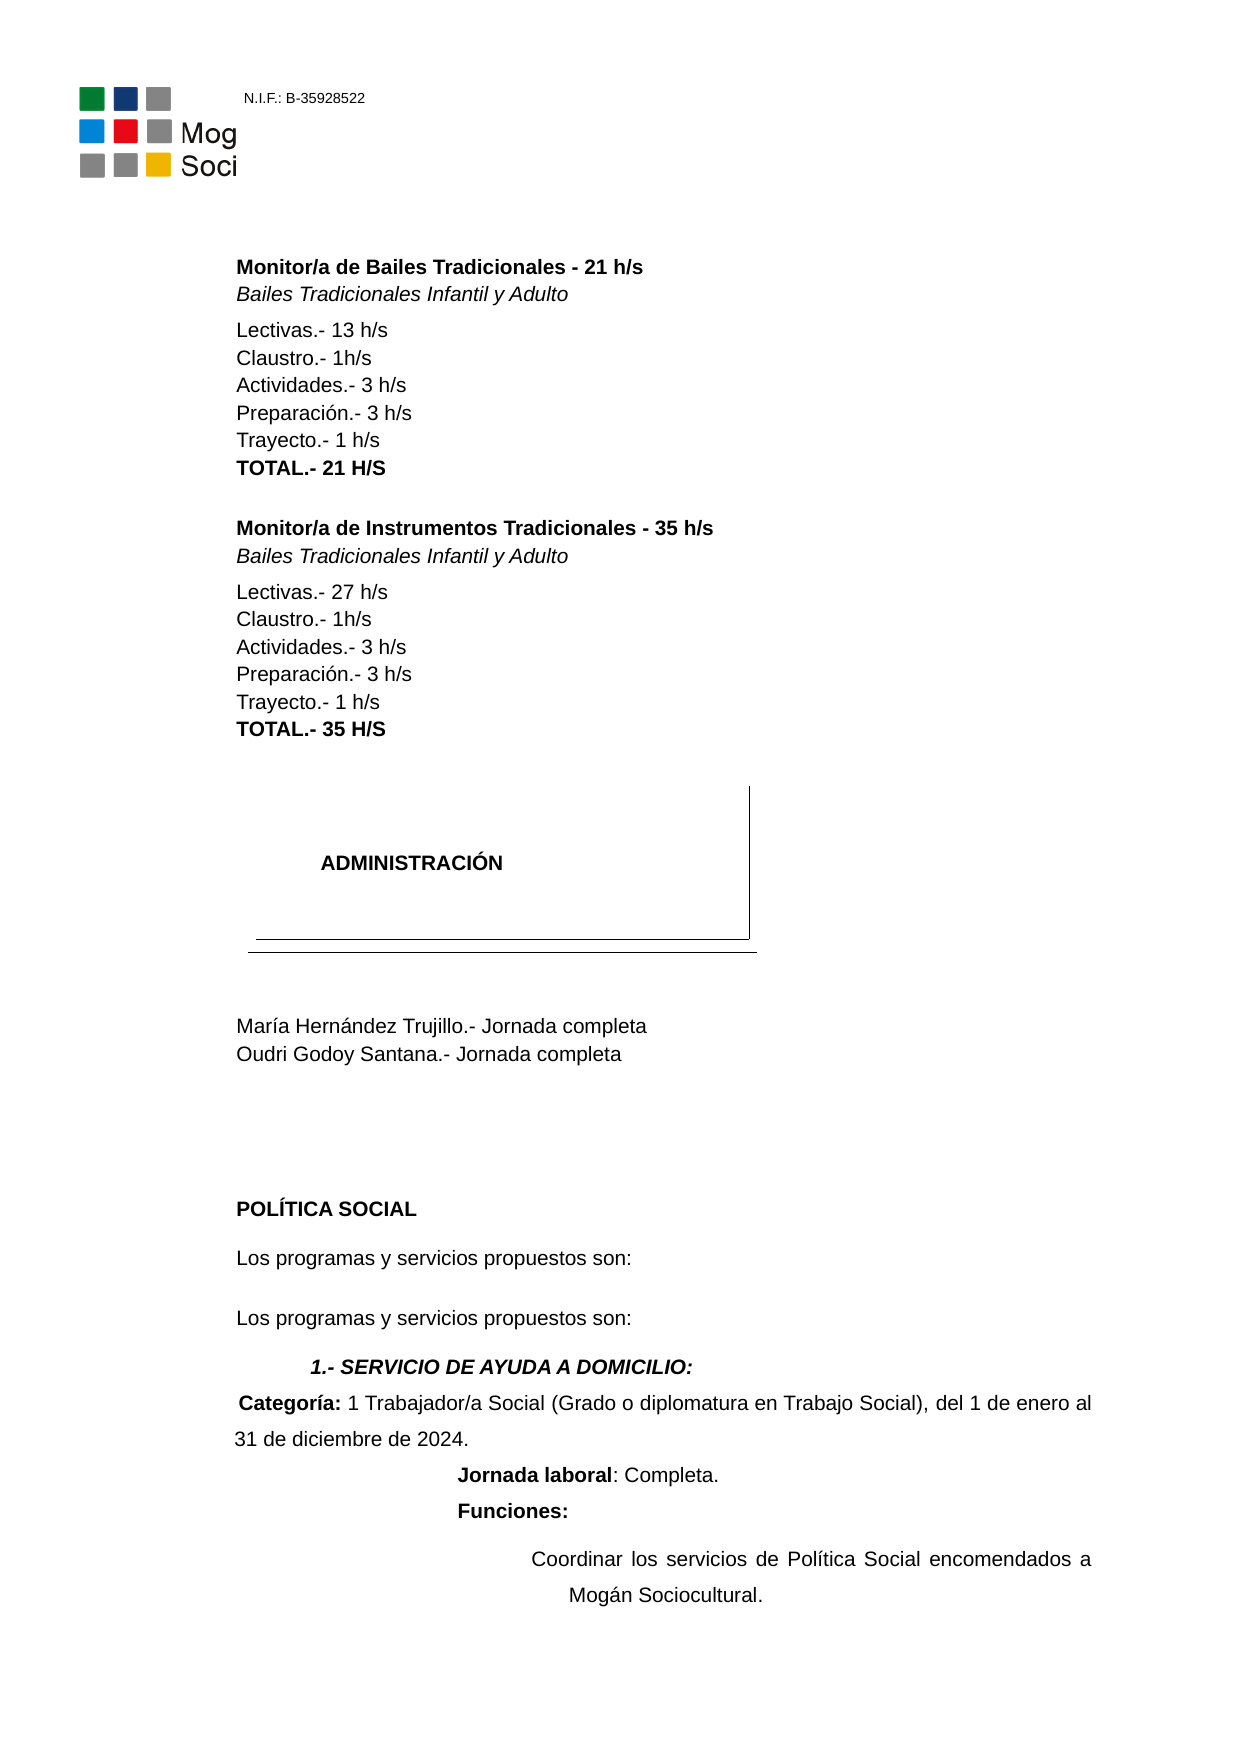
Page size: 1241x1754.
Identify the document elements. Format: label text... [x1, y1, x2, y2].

list Coordinar los servicios de Política Social encomendados a Mogán Sociocultural. [531, 1547, 1092, 1607]
text Oudri Godoy Santana.- Jornada completa [236, 1041, 1092, 1065]
text Monitor/a de Bailes Tradicionales - 21 h/s [397, 254, 1092, 278]
text TOTAL.- 21 H/S [236, 456, 1092, 479]
text Bailes Tradicionales Infantil y Adulto [236, 543, 1092, 567]
text Actividades.- 3 h/s [397, 373, 1092, 397]
text María Hernández Trujillo.- Jornada completa [236, 1014, 1092, 1038]
text POLÍTICA SOCIAL [236, 1196, 1092, 1220]
text Claustro.- 1h/s [236, 607, 1092, 631]
text Lectivas.- 13 h/s [397, 318, 1092, 342]
text Jornada laboral: Completa. [384, 1462, 1092, 1486]
text Categoría: 1 Trabajador/a Social (Grado o diplomatura en Trabajo Social), del 1 de enero al 31 de diciembre de 2024. [234, 1391, 1092, 1451]
text Los programas y servicios propuestos son: [236, 1306, 1092, 1330]
text Trayecto.- 1 h/s [236, 428, 1092, 452]
text Lectivas.- 27 h/s [236, 579, 1092, 603]
text Los programas y servicios propuestos son: [236, 1245, 1092, 1269]
text 1.- SERVICIO DE AYUDA A DOMICILIO: [236, 1355, 1092, 1379]
text TOTAL.- 35 H/S [236, 717, 1092, 741]
text Preparación.- 3 h/s [397, 401, 1092, 424]
text Trayecto.- 1 h/s [236, 689, 1092, 713]
text Monitor/a de Instrumentos Tradicionales - 35 h/s [236, 516, 1092, 540]
text Claustro.- 1h/s [397, 346, 1092, 369]
text Bailes Tradicionales Infantil y Adulto [397, 282, 1092, 306]
text Preparación.- 3 h/s [236, 662, 1092, 686]
table_header ADMINISTRACIÓN [248, 778, 757, 952]
text Actividades.- 3 h/s [236, 634, 1092, 658]
text Funciones: [384, 1498, 1092, 1522]
